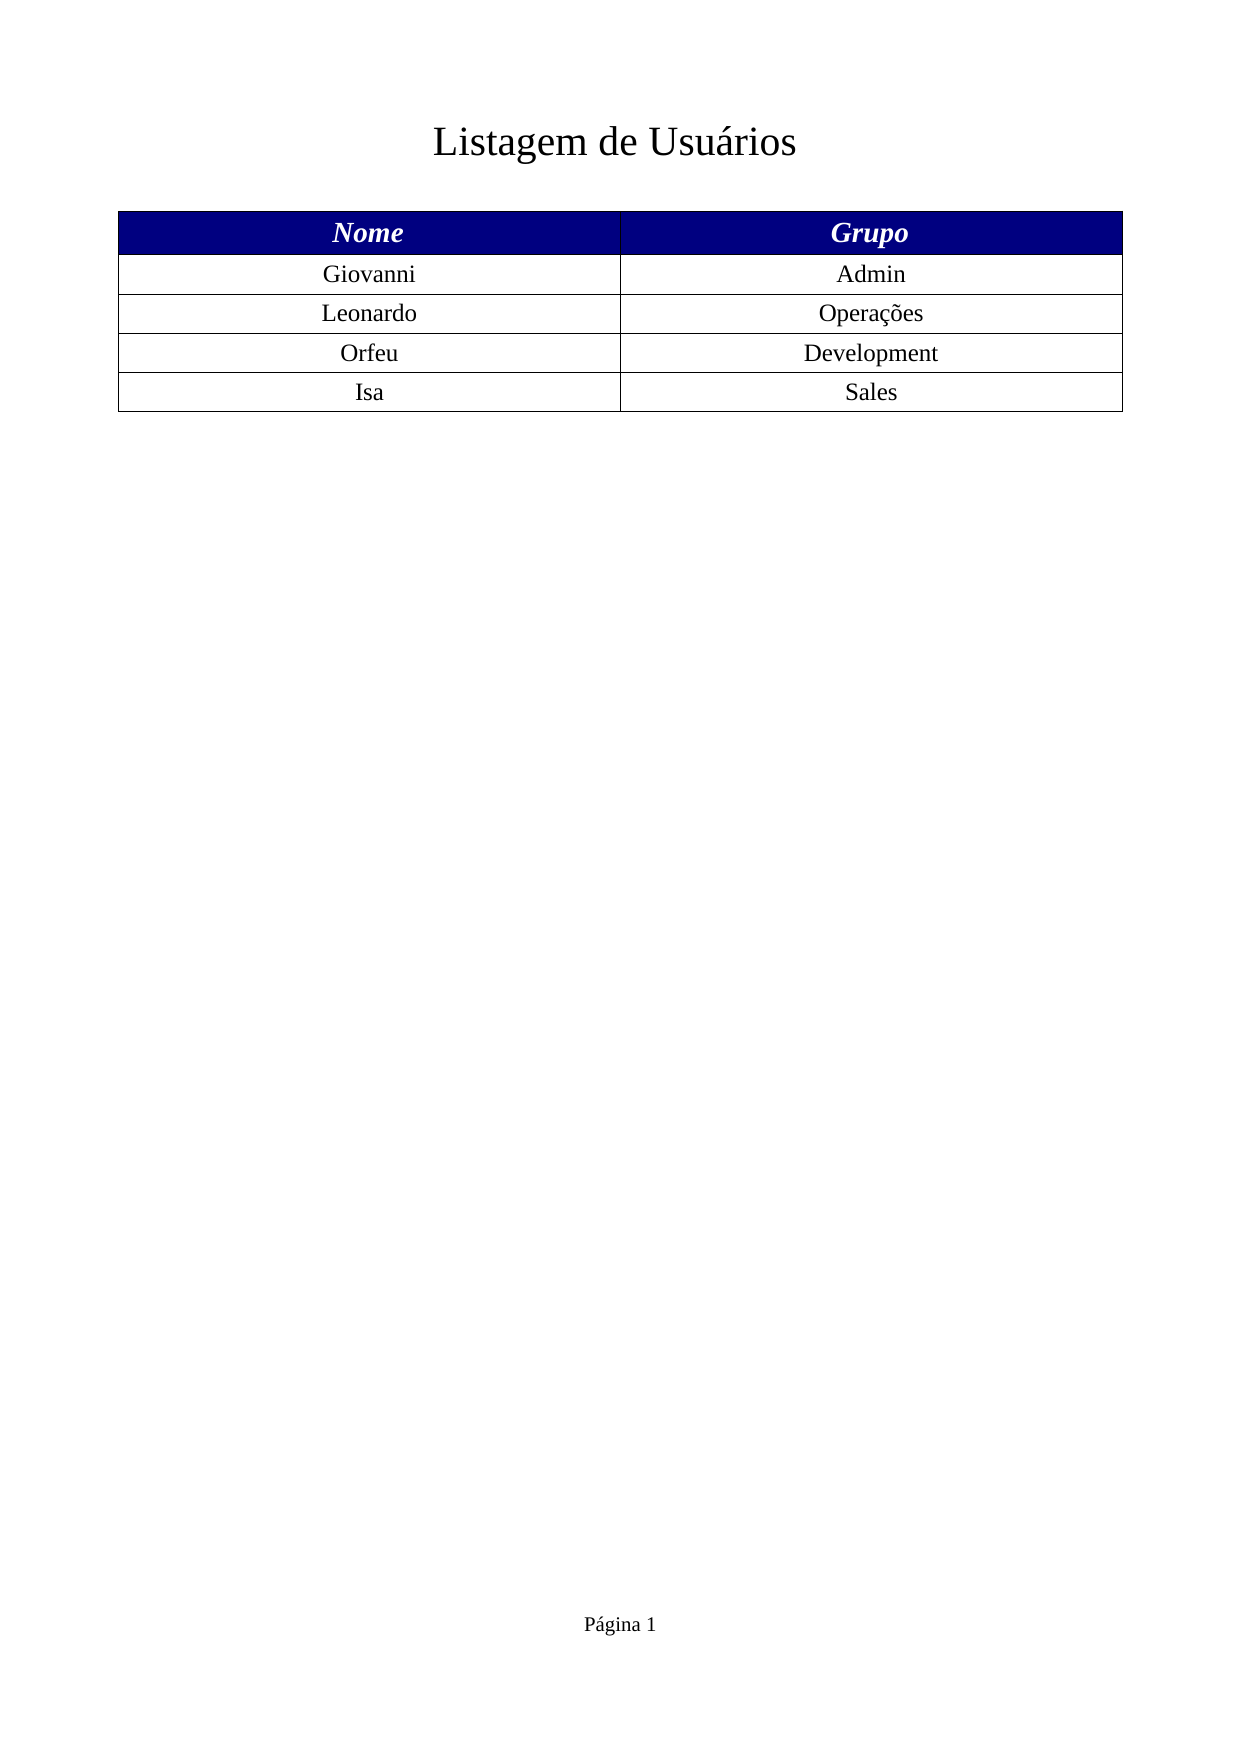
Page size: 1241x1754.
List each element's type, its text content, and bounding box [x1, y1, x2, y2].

table_header Nome [119, 212, 620, 254]
table_cell Giovanni [119, 255, 620, 294]
table_cell Development [621, 334, 1122, 372]
table_cell Sales [621, 373, 1122, 411]
table_header Grupo [621, 212, 1122, 254]
table_cell Orfeu [119, 334, 620, 372]
table_cell Leonardo [119, 295, 620, 333]
table_cell Isa [119, 373, 620, 411]
table_cell Admin [621, 255, 1122, 294]
table_cell Operações [621, 295, 1122, 333]
text Listagem de Usuários [118, 118, 1122, 164]
